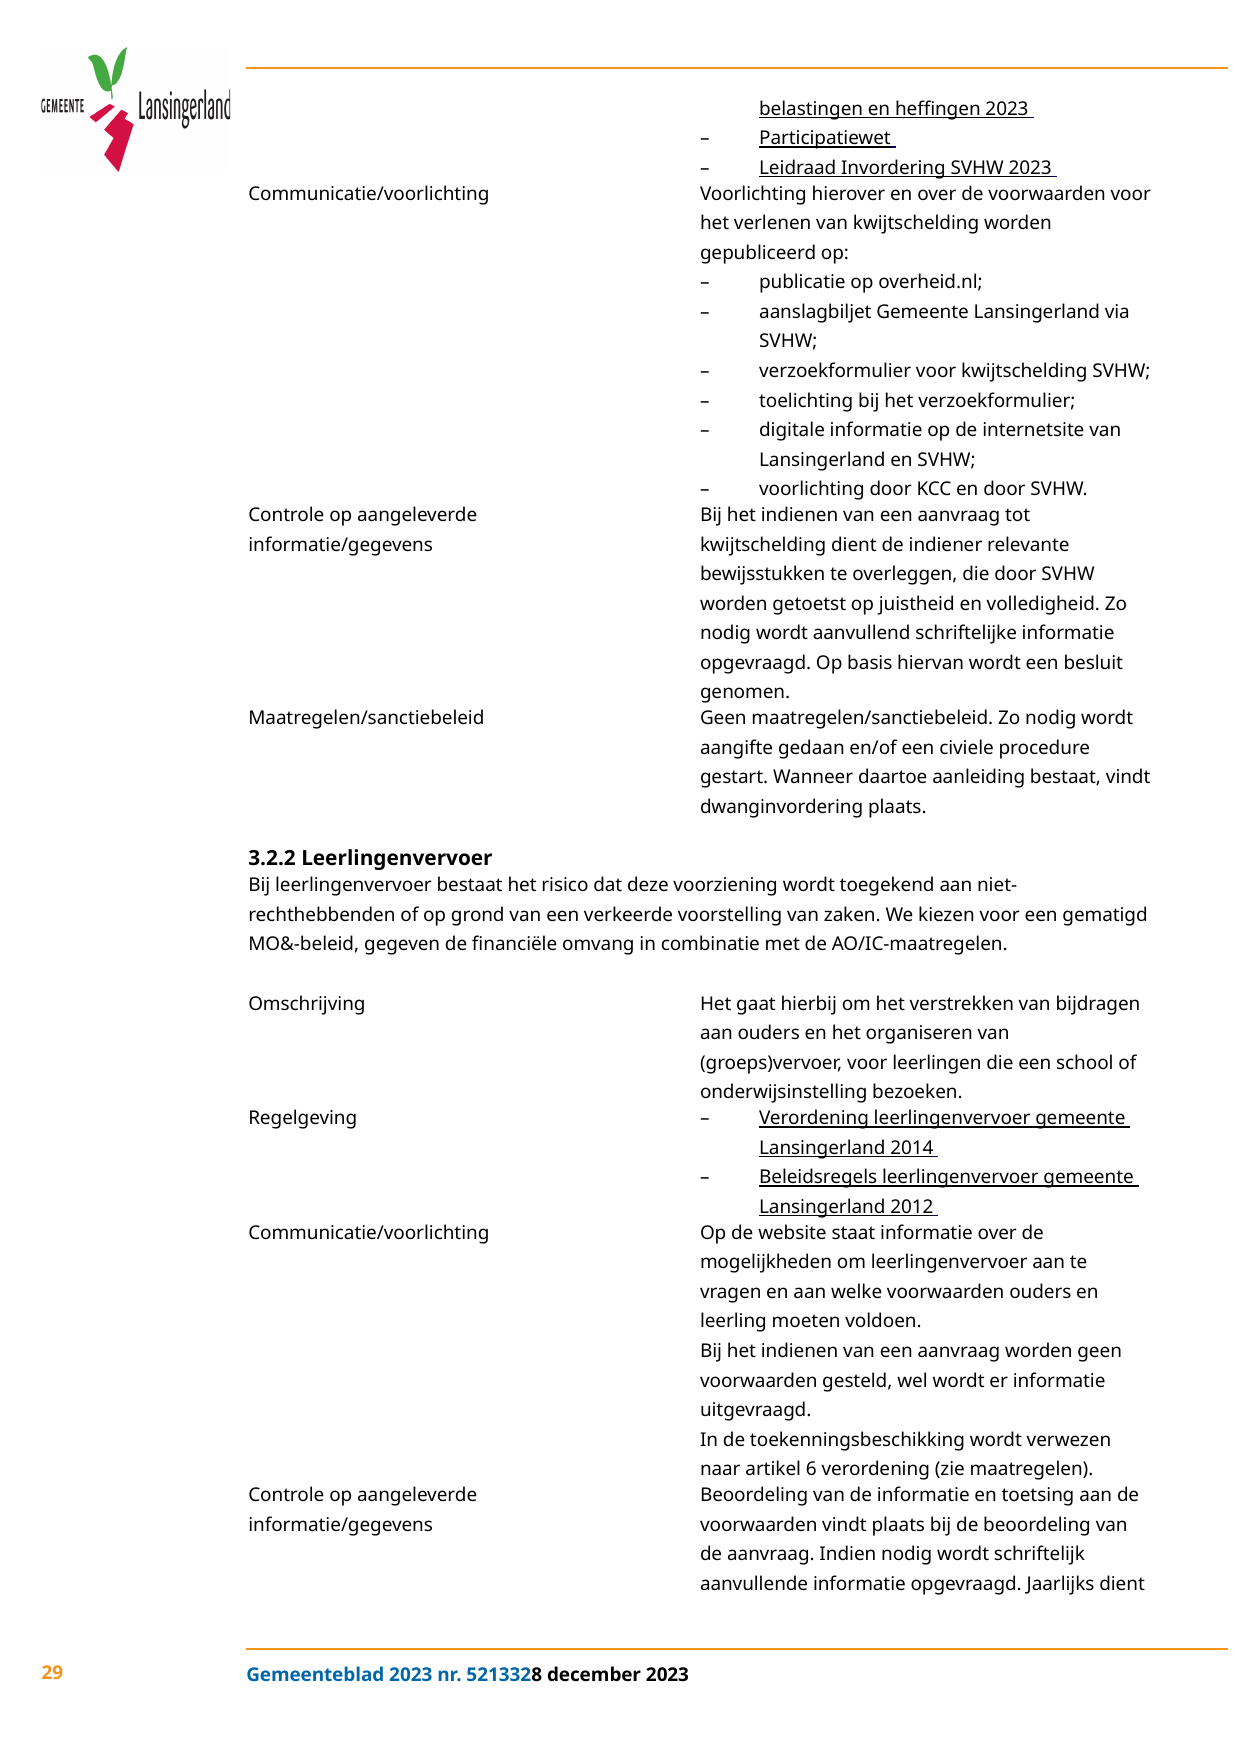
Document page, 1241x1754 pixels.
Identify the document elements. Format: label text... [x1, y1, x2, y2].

table_cell Geen maatregelen/sanctiebeleid. Zo nodig wordt aangifte gedaan en/of een civiele procedure gestart. Wanneer daartoe aanleiding bestaat, vindt dwanginvordering plaats. [700, 705, 1152, 819]
table_cell Controle op aangeleverde informatie/gegevens [248, 1481, 700, 1596]
table_cell Voorlichting hierover en over de voorwaarden voor het verlenen van kwijtschelding worden gepubliceerd op: publicatie op overheid.nl; aanslagbiljet Gemeente Lansingerland via SVHW; verzoekformulier voor kwijtschelding SVHW; toelichting bij het verzoekformulier; digitale informatie op de internetsite van Lansingerland en SVHW; voorlichting door KCC en door SVHW. [700, 180, 1152, 501]
table_cell Regelgeving [248, 1104, 700, 1219]
table_cell Bij het indienen van een aanvraag tot kwijtschelding dient de indiener relevante bewijsstukken te overleggen, die door SVHW worden getoetst op juistheid en volledigheid. Zo nodig wordt aanvullend schriftelijke informatie opgevraagd. Op basis hiervan wordt een besluit genomen. [700, 501, 1152, 704]
text 3.2.2 Leerlingenvervoer [248, 843, 1152, 871]
table_cell belastingen en heffingen 2023 Participatiewet Leidraad Invordering SVHW 2023 [700, 95, 1152, 180]
table_header Omschrijving [248, 990, 700, 1104]
text Bij leerlingenvervoer bestaat het risico dat deze voorziening wordt toegekend aan niet-rechthebbenden of op grond van een verkeerde voorstelling van zaken. We kiezen voor een gematigd MO&-beleid, gegeven de financiële omvang in combinatie met de AO/IC-maatregelen. [248, 871, 1152, 956]
table_cell Verordening leerlingenvervoer gemeente Lansingerland 2014 Beleidsregels leerlingenvervoer gemeente Lansingerland 2012 [700, 1104, 1152, 1219]
table_cell Beoordeling van de informatie en toetsing aan de voorwaarden vindt plaats bij de beoordeling van de aanvraag. Indien nodig wordt schriftelijk aanvullende informatie opgevraagd. Jaarlijks dient [700, 1481, 1152, 1596]
table_cell Controle op aangeleverde informatie/gegevens [248, 501, 700, 704]
table_cell [248, 95, 700, 180]
table_cell Communicatie/voorlichting [248, 180, 700, 501]
table_header Het gaat hierbij om het verstrekken van bijdragen aan ouders en het organiseren van (groeps)vervoer, voor leerlingen die een school of onderwijsinstelling bezoeken. [700, 990, 1152, 1104]
picture [41, 47, 231, 172]
table_cell Maatregelen/sanctiebeleid [248, 705, 700, 819]
table_cell Communicatie/voorlichting [248, 1219, 700, 1481]
table_cell Op de website staat informatie over de mogelijkheden om leerlingenvervoer aan te vragen en aan welke voorwaarden ouders en leerling moeten voldoen. Bij het indienen van een aanvraag worden geen voorwaarden gesteld, wel wordt er informatie uitgevraagd. In de toekenningsbeschikking wordt verwezen naar artikel 6 verordening (zie maatregelen). [700, 1219, 1152, 1481]
